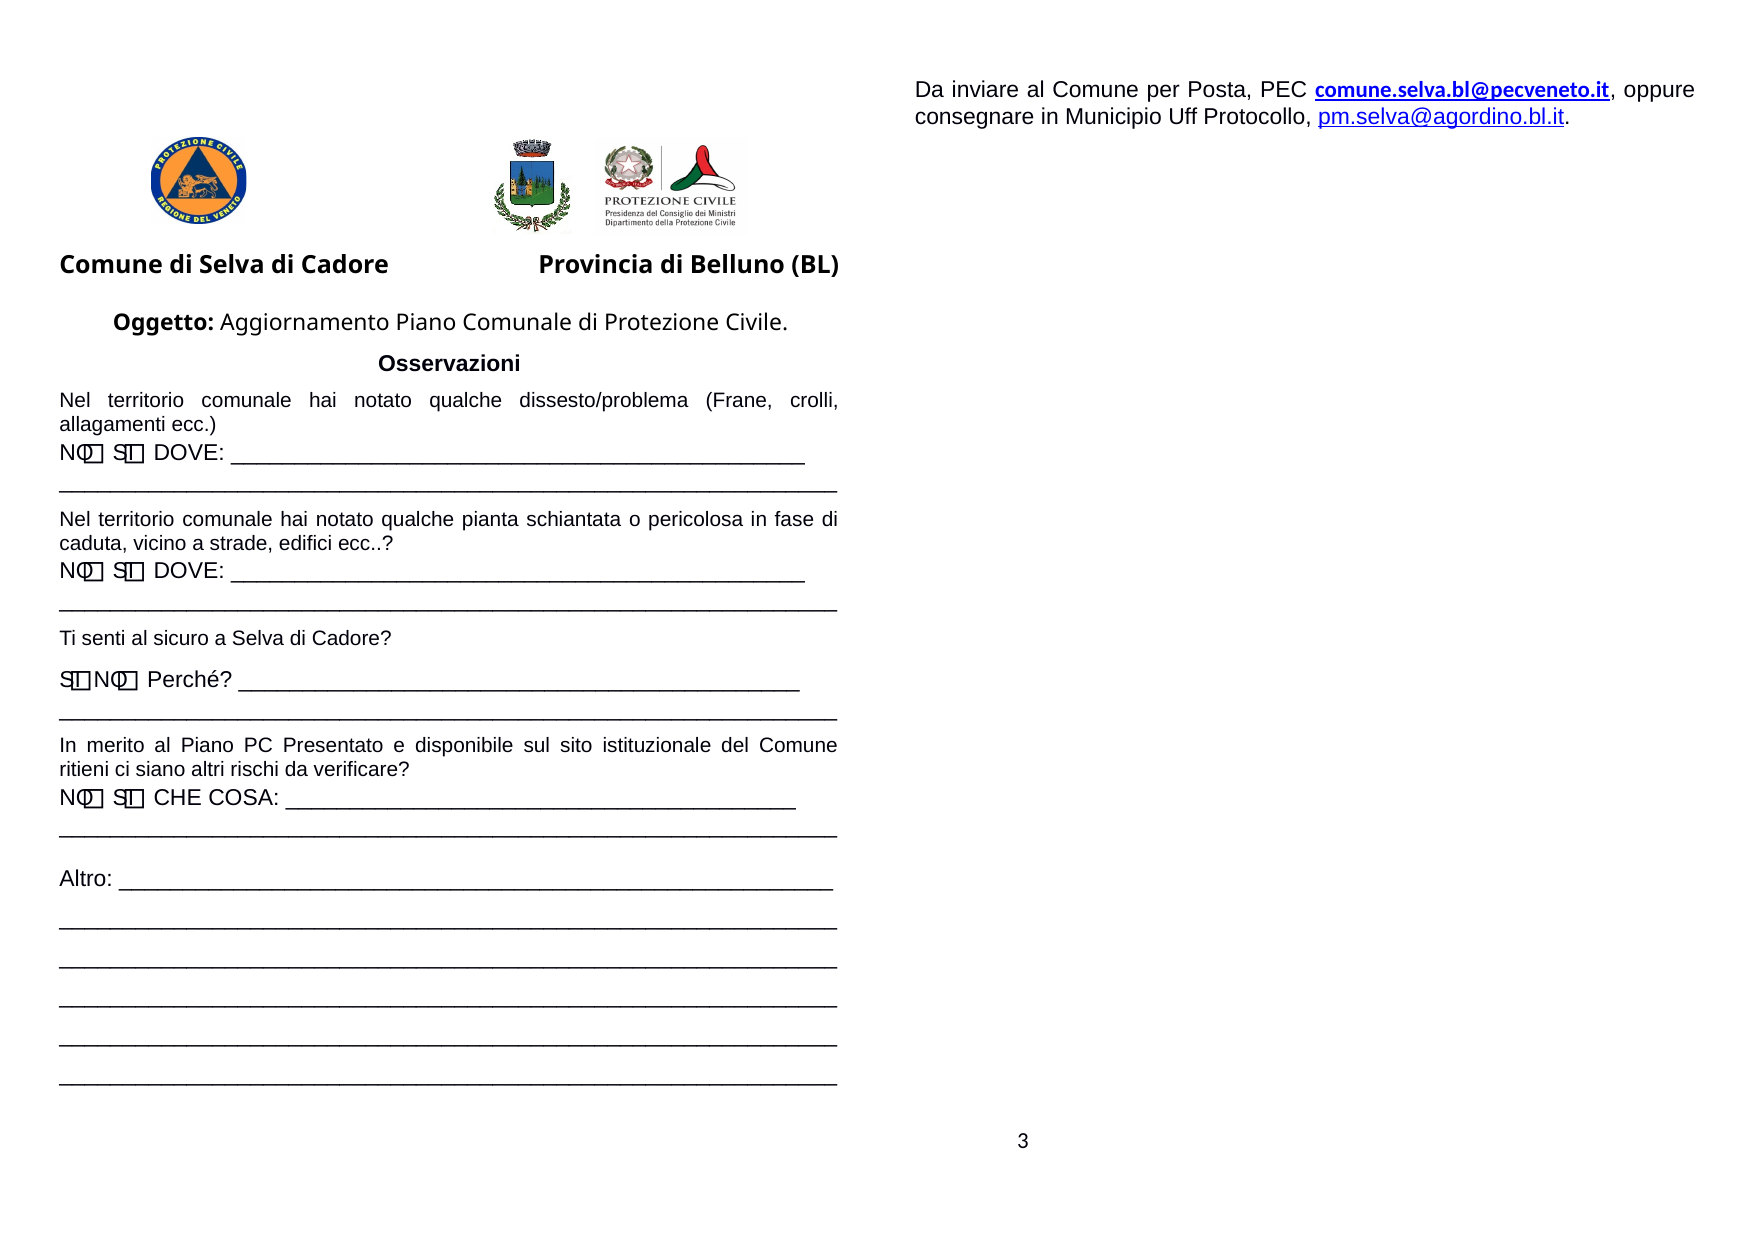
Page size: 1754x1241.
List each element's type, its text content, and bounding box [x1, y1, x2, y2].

text SI ⃞ NO ⃞ Perché? ____________________________________________ [59, 663, 839, 694]
text Ti senti al sicuro a Selva di Cadore? [59, 624, 839, 651]
text NO ⃞ SI ⃞ DOVE: _____________________________________________ [59, 554, 839, 586]
picture [492, 137, 572, 234]
text Nel territorio comunale hai notato qualche pianta schiantata o pericolosa in fase di caduta, vicino a strade, edifici ecc..? [59, 506, 839, 554]
text _____________________________________________________________ [59, 694, 839, 721]
text _____________________________________________________________ [59, 812, 839, 839]
text Osservazioni [59, 349, 839, 376]
text Comune di Selva di Cadore Provincia di Belluno (BL) [59, 247, 839, 281]
text _____________________________________________________________ [59, 1021, 839, 1047]
text _____________________________________________________________ [59, 467, 839, 494]
picture [151, 137, 247, 224]
text Da inviare al Comune per Posta, PEC comune.selva.bl@pecveneto.it, oppure consegnare in Municipio Uff Protocollo, pm.selva@agordino.bl.it. [914, 75, 1695, 129]
text _____________________________________________________________ [59, 1059, 839, 1086]
text NO ⃞ SI ⃞ DOVE: _____________________________________________ [59, 436, 839, 467]
text In merito al Piano PC Presentato e disponibile sul sito istituzionale del Comune ritieni ci siano altri rischi da verificare? [59, 733, 839, 781]
text _____________________________________________________________ [59, 586, 839, 612]
text Altro: ________________________________________________________ [59, 865, 839, 892]
text _____________________________________________________________ [59, 982, 839, 1008]
text NO ⃞ SI ⃞ CHE COSA: ________________________________________ [59, 781, 839, 812]
text Nel territorio comunale hai notato qualche dissesto/problema (Frane, crolli, allagamenti ecc.) [59, 388, 839, 436]
text _____________________________________________________________ [59, 904, 839, 930]
text Oggetto: Aggiornamento Piano Comunale di Protezione Civile. [59, 306, 842, 337]
text _____________________________________________________________ [59, 943, 839, 969]
picture [593, 137, 748, 235]
